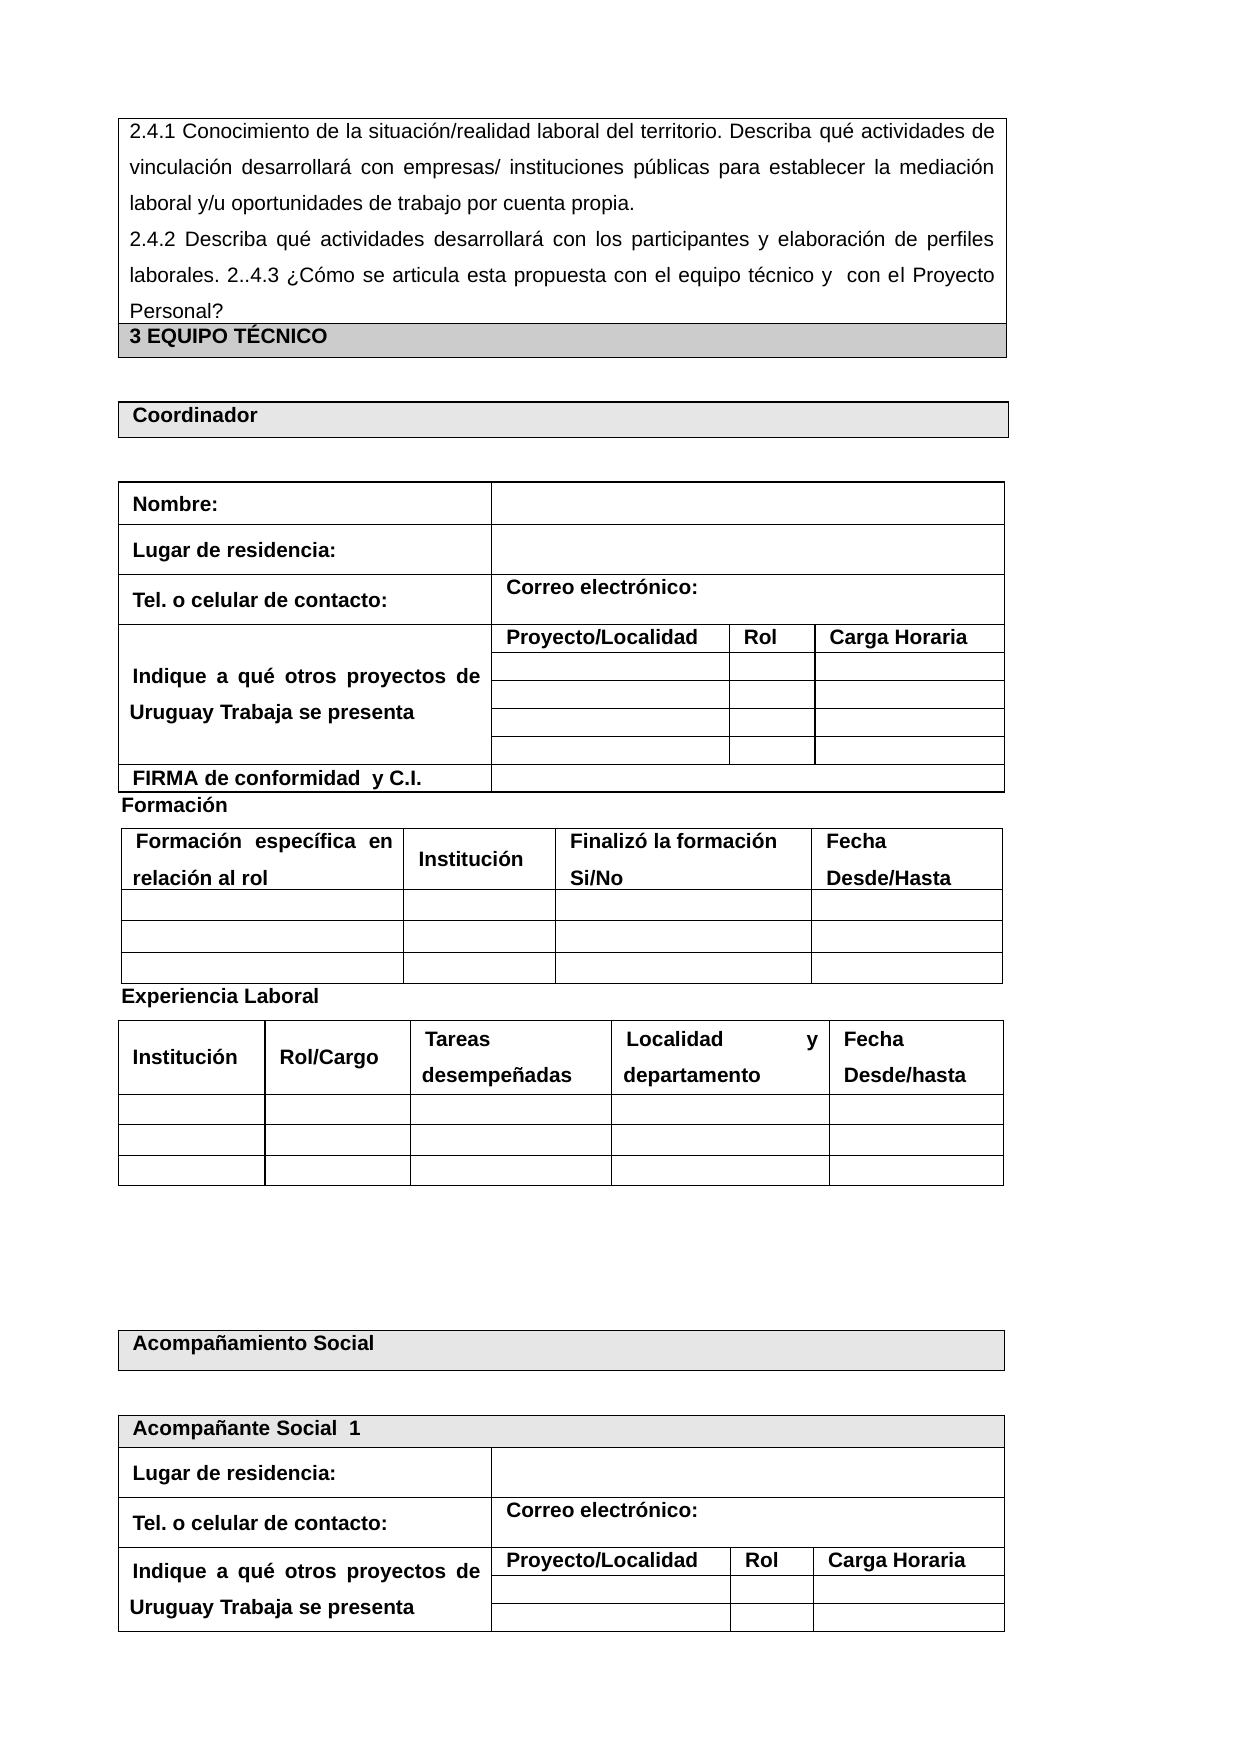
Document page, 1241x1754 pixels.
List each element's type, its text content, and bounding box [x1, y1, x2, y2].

table_cell [730, 737, 814, 763]
table_header Fecha Desde/Hasta [812, 829, 1002, 889]
table_cell Tel. o celular de contacto: [119, 575, 491, 624]
table_cell [816, 737, 1004, 763]
table_cell [122, 890, 403, 920]
table_header Institución [404, 829, 555, 889]
table_cell [404, 921, 555, 952]
table_cell [556, 890, 811, 920]
table_cell FIRMA de conformidad y C.I. [119, 765, 491, 791]
table_cell [492, 1604, 730, 1631]
table_cell [492, 1576, 730, 1603]
table_cell [492, 653, 729, 680]
table_cell Carga Horaria [814, 1548, 1004, 1575]
table_cell Carga Horaria [816, 625, 1004, 652]
table_cell [404, 953, 555, 983]
table_cell [556, 953, 811, 983]
table_cell [730, 681, 814, 708]
text Experiencia Laboral [118, 984, 1122, 1008]
table_header Nombre: [119, 483, 491, 524]
table_cell [266, 1156, 410, 1185]
table_cell [731, 1604, 813, 1631]
table_cell Indique a qué otros proyectos de Uruguay Trabaja se presenta [119, 625, 491, 763]
table_cell [812, 921, 1002, 952]
table_cell [492, 681, 729, 708]
table_cell [612, 1095, 829, 1124]
table_header Tareas desempeñadas [411, 1021, 611, 1094]
table_cell [119, 1156, 264, 1185]
table_cell [731, 1576, 813, 1603]
table_cell [122, 921, 403, 952]
table_cell [612, 1125, 829, 1154]
table_cell [730, 653, 814, 680]
table_header [492, 483, 1004, 524]
table_header Fecha Desde/hasta [830, 1021, 1003, 1094]
table_header Finalizó la formación Si/No [556, 829, 811, 889]
table_cell [411, 1125, 611, 1154]
table_cell 3 EQUIPO TÉCNICO [119, 324, 1006, 357]
table_cell [411, 1095, 611, 1124]
table_cell [830, 1156, 1003, 1185]
table_cell [266, 1095, 410, 1124]
table_cell Correo electrónico: [492, 575, 1004, 624]
text Formación [118, 792, 1122, 816]
table_cell Proyecto/Localidad [492, 625, 729, 652]
table_cell Proyecto/Localidad [492, 1548, 730, 1575]
table_header Coordinador [119, 403, 1008, 437]
table_cell [119, 1125, 264, 1154]
table_cell [266, 1125, 410, 1154]
table_cell [730, 709, 814, 736]
table_cell [492, 1448, 1004, 1497]
table_header Localidad y departamento [612, 1021, 829, 1094]
table_cell Lugar de residencia: [119, 1448, 491, 1497]
table_header Formación específica en relación al rol [122, 829, 403, 889]
table_cell [556, 921, 811, 952]
table_cell Rol [731, 1548, 813, 1575]
table_cell [830, 1095, 1003, 1124]
table_header Acompañamiento Social [119, 1331, 1004, 1370]
table_cell [812, 953, 1002, 983]
table_cell [404, 890, 555, 920]
table_cell [814, 1576, 1004, 1603]
table_cell Rol [730, 625, 814, 652]
table_cell [492, 737, 729, 763]
table_cell [411, 1156, 611, 1185]
table_cell [830, 1125, 1003, 1154]
table_header Rol/Cargo [266, 1021, 410, 1094]
table_cell [119, 1095, 264, 1124]
table_header Institución [119, 1021, 264, 1094]
table_cell Lugar de residencia: [119, 525, 491, 574]
table_cell [122, 953, 403, 983]
table_cell Indique a qué otros proyectos de Uruguay Trabaja se presenta [119, 1548, 491, 1631]
table_cell [816, 709, 1004, 736]
table_cell [612, 1156, 829, 1185]
table_header Acompañante Social 1 [119, 1416, 1004, 1447]
table_cell [816, 681, 1004, 708]
table_cell [814, 1604, 1004, 1631]
table_cell [492, 709, 729, 736]
table_cell [492, 525, 1004, 574]
table_cell [492, 765, 1004, 791]
table_cell Correo electrónico: [492, 1498, 1004, 1547]
table_header 2.4.1 Conocimiento de la situación/realidad laboral del territorio. Describa qué actividades de vinculación desarrollará con empresas/ instituciones públicas para establecer la mediación laboral y/u oportunidades de trabajo por cuenta propia. 2.4.2 Describa qué actividades desarrollará con los participantes y elaboración de perfiles laborales. 2..4.3 ¿Cómo se articula esta propuesta con el equipo técnico y con el Proyecto Personal? [119, 119, 1006, 323]
table_cell [812, 890, 1002, 920]
table_cell Tel. o celular de contacto: [119, 1498, 491, 1547]
table_cell [816, 653, 1004, 680]
